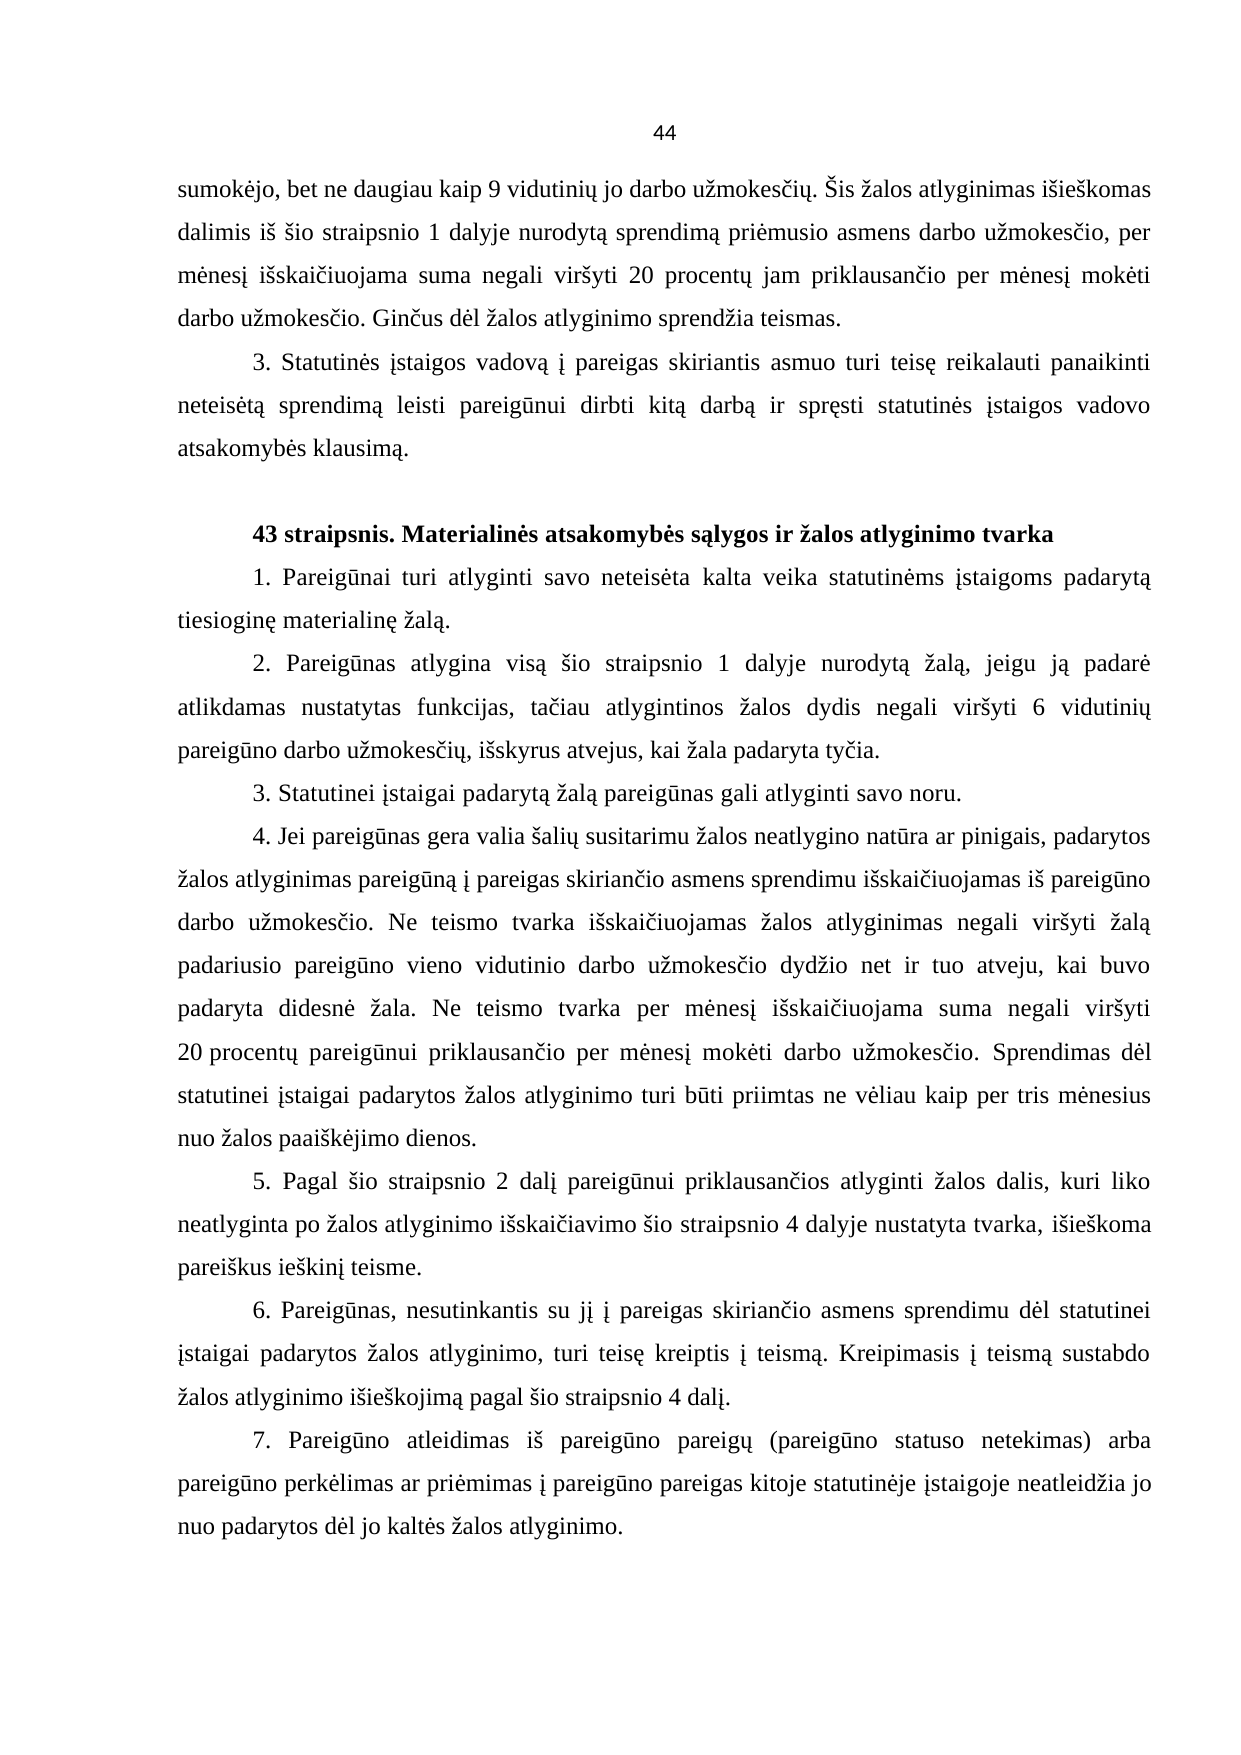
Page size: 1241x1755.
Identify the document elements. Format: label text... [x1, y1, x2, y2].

text sumokėjo, bet ne daugiau kaip 9 vidutinių jo darbo užmokesčių. Šis žalos atlyginimas išieškomas dalimis iš šio straipsnio 1 dalyje nurodytą sprendimą priėmusio asmens darbo užmokesčio, per mėnesį išskaičiuojama suma negali viršyti 20 procentų jam priklausančio per mėnesį mokėti darbo užmokesčio. Ginčus dėl žalos atlyginimo sprendžia teismas. [177, 174, 1152, 332]
text 3. Statutinei įstaigai padarytą žalą pareigūnas gali atlyginti savo noru. [177, 778, 1152, 807]
text 7. Pareigūno atleidimas iš pareigūno pareigų (pareigūno statuso netekimas) arba pareigūno perkėlimas ar priėmimas į pareigūno pareigas kitoje statutinėje įstaigoje neatleidžia jo nuo padarytos dėl jo kaltės žalos atlyginimo. [177, 1425, 1152, 1540]
text 2. Pareigūnas atlygina visą šio straipsnio 1 dalyje nurodytą žalą, jeigu ją padarė atlikdamas nustatytas funkcijas, tačiau atlygintinos žalos dydis negali viršyti 6 vidutinių pareigūno darbo užmokesčių, išskyrus atvejus, kai žala padaryta tyčia. [177, 648, 1152, 763]
text 4. Jei pareigūnas gera valia šalių susitarimu žalos neatlygino natūra ar pinigais, padarytos žalos atlyginimas pareigūną į pareigas skiriančio asmens sprendimu išskaičiuojamas iš pareigūno darbo užmokesčio. Ne teismo tvarka išskaičiuojamas žalos atlyginimas negali viršyti žalą padariusio pareigūno vieno vidutinio darbo užmokesčio dydžio net ir tuo atveju, kai buvo padaryta didesnė žala. Ne teismo tvarka per mėnesį išskaičiuojama suma negali viršyti 20 procentų pareigūnui priklausančio per mėnesį mokėti darbo užmokesčio. Sprendimas dėl statutinei įstaigai padarytos žalos atlyginimo turi būti priimtas ne vėliau kaip per tris mėnesius nuo žalos paaiškėjimo dienos. [177, 821, 1152, 1152]
text 43 straipsnis. Materialinės atsakomybės sąlygos ir žalos atlyginimo tvarka [177, 519, 1152, 548]
text 5. Pagal šio straipsnio 2 dalį pareigūnui priklausančios atlyginti žalos dalis, kuri liko neatlyginta po žalos atlyginimo išskaičiavimo šio straipsnio 4 dalyje nustatyta tvarka, išieškoma pareiškus ieškinį teisme. [177, 1166, 1152, 1281]
text 3. Statutinės įstaigos vadovą į pareigas skiriantis asmuo turi teisę reikalauti panaikinti neteisėtą sprendimą leisti pareigūnui dirbti kitą darbą ir spręsti statutinės įstaigos vadovo atsakomybės klausimą. [177, 347, 1152, 462]
text 1. Pareigūnai turi atlyginti savo neteisėta kalta veika statutinėms įstaigoms padarytą tiesioginę materialinę žalą. [177, 562, 1152, 634]
text 6. Pareigūnas, nesutinkantis su jį į pareigas skiriančio asmens sprendimu dėl statutinei įstaigai padarytos žalos atlyginimo, turi teisę kreiptis į teismą. Kreipimasis į teismą sustabdo žalos atlyginimo išieškojimą pagal šio straipsnio 4 dalį. [177, 1295, 1152, 1410]
